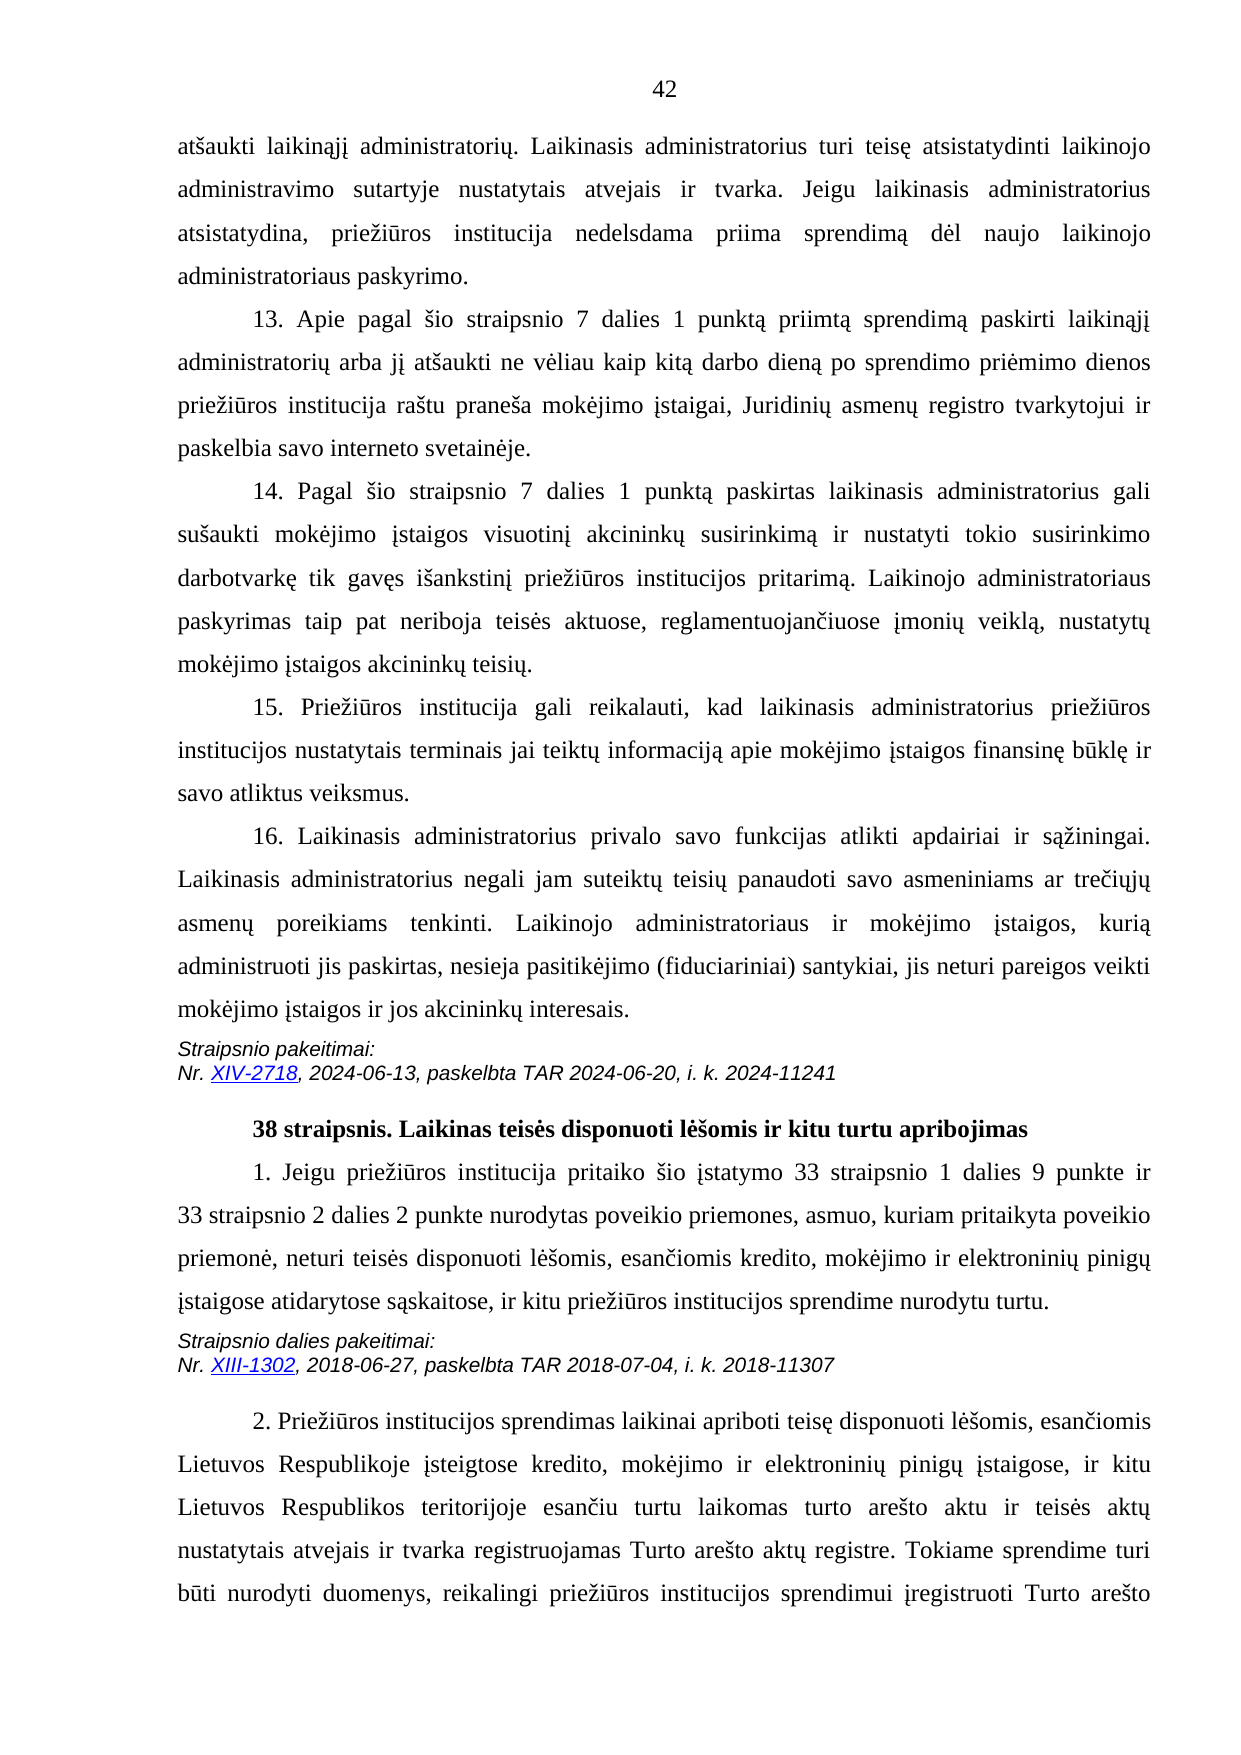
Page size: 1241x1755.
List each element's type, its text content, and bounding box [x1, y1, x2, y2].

text 13. Apie pagal šio straipsnio 7 dalies 1 punktą priimtą sprendimą paskirti laikinąjį administratorių arba jį atšaukti ne vėliau kaip kitą darbo dieną po sprendimo priėmimo dienos priežiūros institucija raštu praneša mokėjimo įstaigai, Juridinių asmenų registro tvarkytojui ir paskelbia savo interneto svetainėje. [177, 304, 1152, 462]
text Straipsnio pakeitimai: [177, 1037, 1152, 1061]
text atšaukti laikinąjį administratorių. Laikinasis administratorius turi teisę atsistatydinti laikinojo administravimo sutartyje nustatytais atvejais ir tvarka. Jeigu laikinasis administratorius atsistatydina, priežiūros institucija nedelsdama priima sprendimą dėl naujo laikinojo administratoriaus paskyrimo. [177, 131, 1152, 289]
text 15. Priežiūros institucija gali reikalauti, kad laikinasis administratorius priežiūros institucijos nustatytais terminais jai teiktų informaciją apie mokėjimo įstaigos finansinę būklę ir savo atliktus veiksmus. [177, 692, 1152, 807]
text 2. Priežiūros institucijos sprendimas laikinai apriboti teisę disponuoti lėšomis, esančiomis Lietuvos Respublikoje įsteigtose kredito, mokėjimo ir elektroninių pinigų įstaigose, ir kitu Lietuvos Respublikos teritorijoje esančiu turtu laikomas turto arešto aktu ir teisės aktų nustatytais atvejais ir tvarka registruojamas Turto arešto aktų registre. Tokiame sprendime turi būti nurodyti duomenys, reikalingi priežiūros institucijos sprendimui įregistruoti Turto arešto [177, 1406, 1152, 1607]
text Nr. XIII-1302, 2018-06-27, paskelbta TAR 2018-07-04, i. k. 2018-11307 [177, 1353, 1152, 1377]
text 14. Pagal šio straipsnio 7 dalies 1 punktą paskirtas laikinasis administratorius gali sušaukti mokėjimo įstaigos visuotinį akcininkų susirinkimą ir nustatyti tokio susirinkimo darbotvarkę tik gavęs išankstinį priežiūros institucijos pritarimą. Laikinojo administratoriaus paskyrimas taip pat neriboja teisės aktuose, reglamentuojančiuose įmonių veiklą, nustatytų mokėjimo įstaigos akcininkų teisių. [177, 476, 1152, 678]
text Nr. XIV-2718, 2024-06-13, paskelbta TAR 2024-06-20, i. k. 2024-11241 [177, 1061, 1152, 1085]
text Straipsnio dalies pakeitimai: [177, 1329, 1152, 1353]
text 38 straipsnis. Laikinas teisės disponuoti lėšomis ir kitu turtu apribojimas [177, 1114, 1152, 1142]
text 1. Jeigu priežiūros institucija pritaiko šio įstatymo 33 straipsnio 1 dalies 9 punkte ir 33 straipsnio 2 dalies 2 punkte nurodytas poveikio priemones, asmuo, kuriam pritaikyta poveikio priemonė, neturi teisės disponuoti lėšomis, esančiomis kredito, mokėjimo ir elektroninių pinigų įstaigose atidarytose sąskaitose, ir kitu priežiūros institucijos sprendime nurodytu turtu. [177, 1157, 1152, 1315]
text 16. Laikinasis administratorius privalo savo funkcijas atlikti apdairiai ir sąžiningai. Laikinasis administratorius negali jam suteiktų teisių panaudoti savo asmeniniams ar trečiųjų asmenų poreikiams tenkinti. Laikinojo administratoriaus ir mokėjimo įstaigos, kurią administruoti jis paskirtas, nesieja pasitikėjimo (fiduciariniai) santykiai, jis neturi pareigos veikti mokėjimo įstaigos ir jos akcininkų interesais. [177, 821, 1152, 1023]
